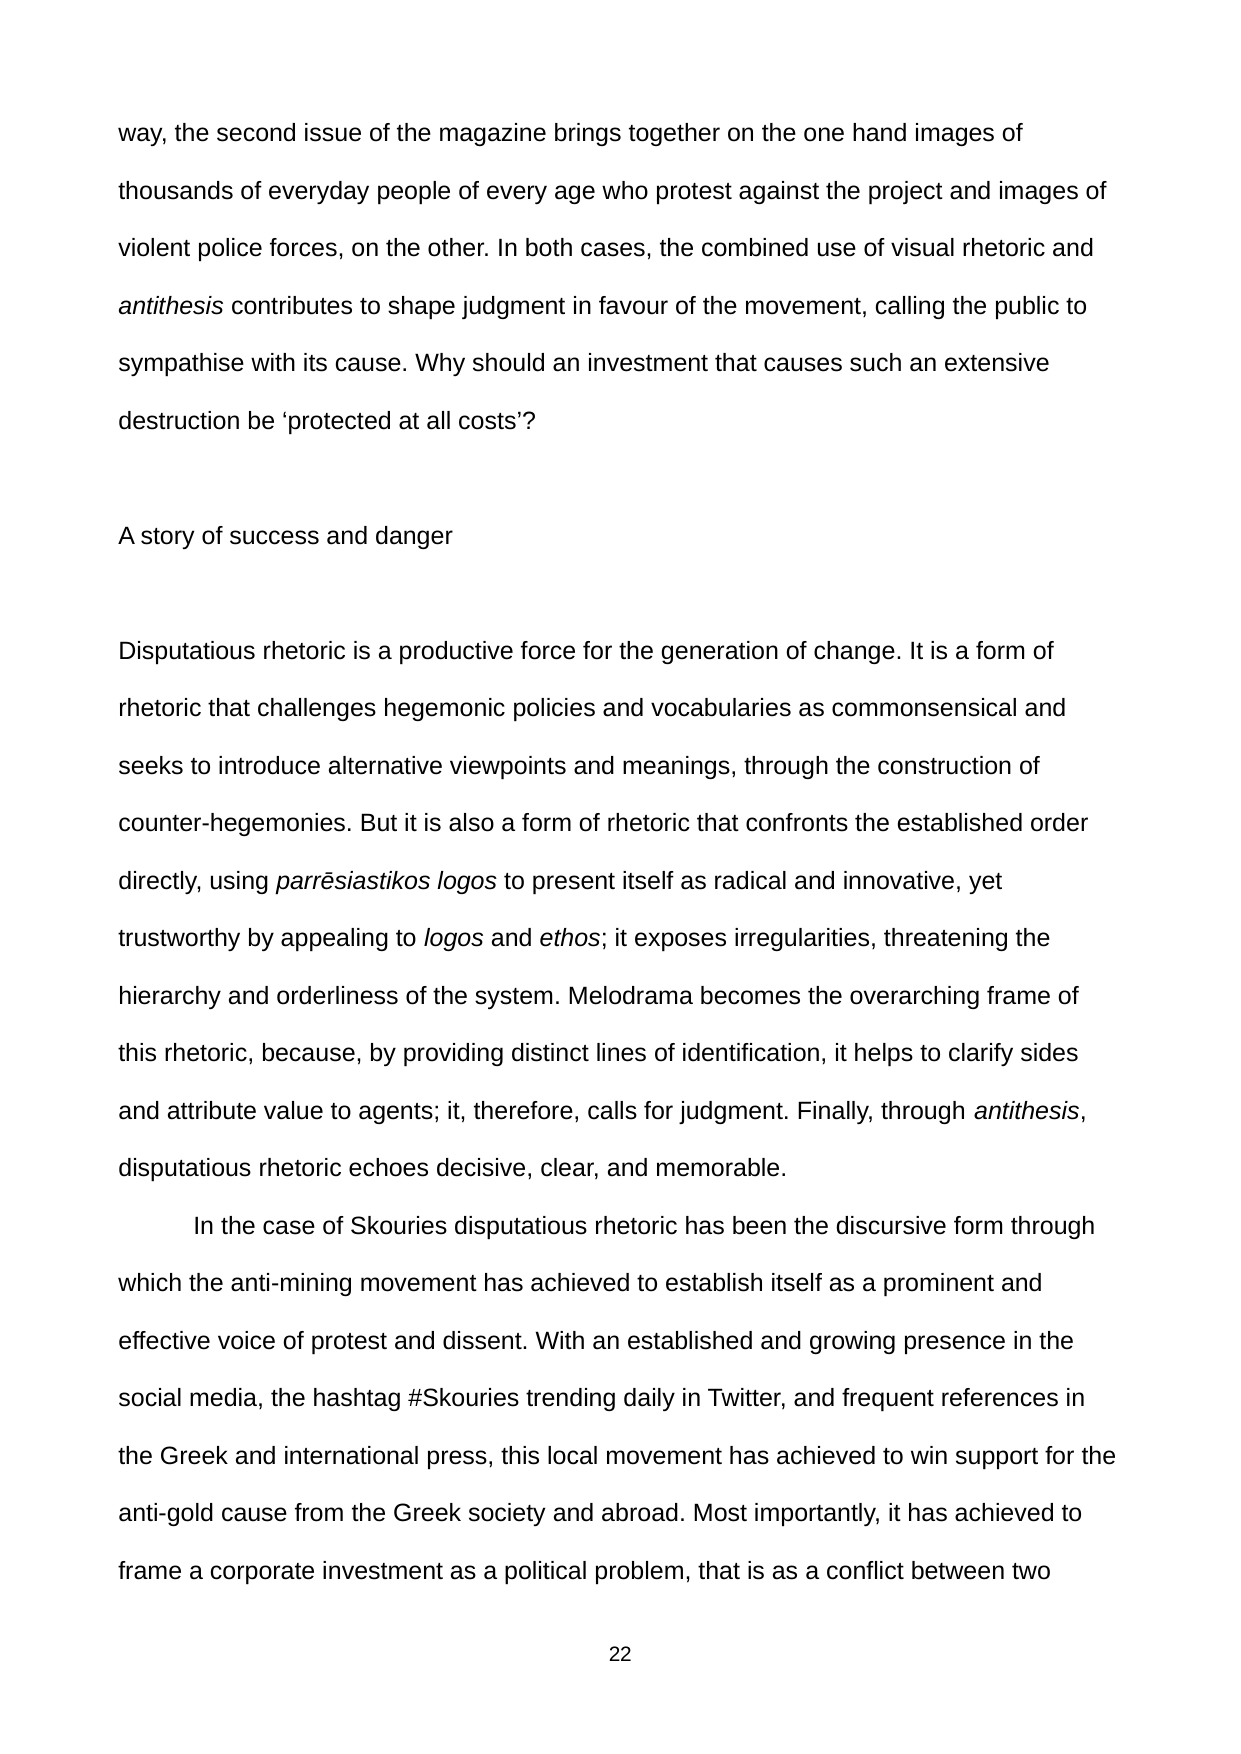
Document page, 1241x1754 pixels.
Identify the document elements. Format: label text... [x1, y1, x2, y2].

text A story of success and danger [453, 521, 1122, 549]
text way, the second issue of the magazine brings together on the one hand images of thousands of everyday people of every age who protest against the project and images of violent police forces, on the other. In both cases, the combined use of visual rhetoric and antithesis contributes to shape judgment in favour of the movement, calling the public to sympathise with its cause. Why should an investment that causes such an extensive destruction be ‘protected at all costs’? [118, 118, 1122, 434]
text Disputatious rhetoric is a productive force for the generation of change. It is a form of rhetoric that challenges hegemonic policies and vocabularies as commonsensical and seeks to introduce alternative viewpoints and meanings, through the construction of counter-hegemonies. But it is also a form of rhetoric that confronts the established order directly, using parrēsiastikos logos to present itself as radical and innovative, yet trustworthy by appealing to logos and ethos; it exposes irregularities, threatening the hierarchy and orderliness of the system. Melodrama becomes the overarching frame of this rhetoric, because, by providing distinct lines of identification, it helps to clarify sides and attribute value to agents; it, therefore, calls for judgment. Finally, through antithesis, disputatious rhetoric echoes decisive, clear, and memorable. [118, 636, 1122, 1182]
text In the case of Skouries disputatious rhetoric has been the discursive form through which the anti-mining movement has achieved to establish itself as a prominent and effective voice of protest and dissent. With an established and growing presence in the social media, the hashtag #Skouries trending daily in Twitter, and frequent references in the Greek and international press, this local movement has achieved to win support for the anti-gold cause from the Greek society and abroad. Most importantly, it has achieved to frame a corporate investment as a political problem, that is as a conflict between two adversaries who want to organise the same space in radically different ways. Furthermore, it has achieved to problematise the idea that growth is the only way out from the economic crisis and to institute dissent, disturbing the projection of neoliberal practices as commonsensical. Finally, it engendered change in the public’s perception of the issue, as well as in the objective reality, pointing to the transformative power of disputatious rhetoric. In August 2015, Greece’s Ministry of Energy suspended Eldorado’s technical studies and as a result the corporation halted all mining and development activity in Halkidiki. Although it would be an exaggeration to see this development as the direct outcome of the movement’s actions, there is no doubt that had there not been for its resistance, the government would probably not had taken action. Kairos, the circumstances, is an integral factor in the success of any attempt to persuasion. [118, 1211, 1122, 1584]
